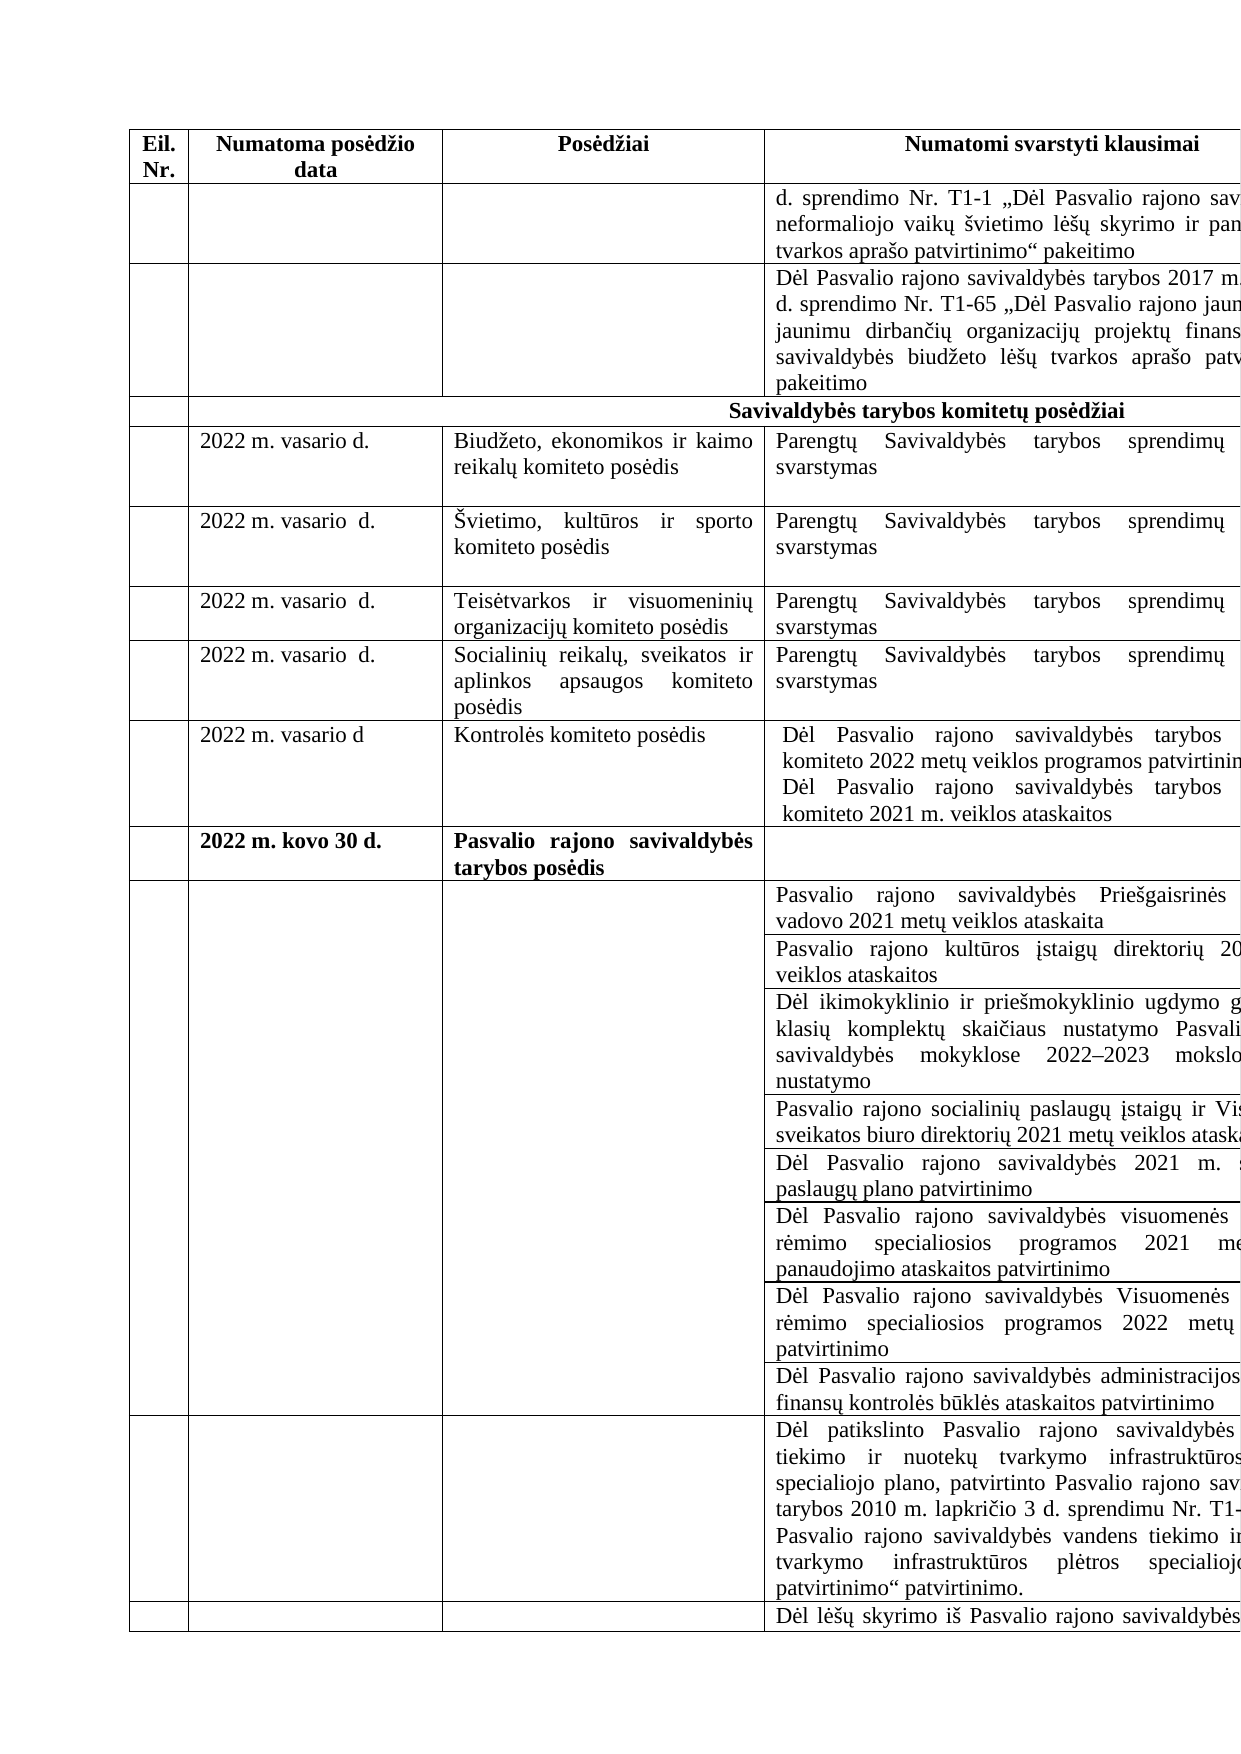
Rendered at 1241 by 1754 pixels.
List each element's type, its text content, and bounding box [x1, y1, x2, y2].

table_cell 2022 m. kovo 30 d. [189, 827, 442, 880]
table_cell [130, 641, 188, 720]
table_header Posėdžiai [443, 130, 764, 183]
table_header Numatomi svarstyti klausimai [765, 130, 1240, 183]
table_cell Dėl Pasvalio rajono savivaldybės Visuomenės sveikatos rėmimo specialiosios programos 2022 metų sąmatos patvirtinimo [765, 1283, 1240, 1362]
table_cell [189, 184, 442, 263]
table_cell Dėl Pasvalio rajono savivaldybės 2021 m. socialinių paslaugų plano patvirtinimo [765, 1149, 1240, 1201]
table_cell Parengtų Savivaldybės tarybos sprendimų projektų svarstymas [765, 507, 1240, 586]
table_cell Pasvalio rajono savivaldybės Priešgaisrinės tarnybos vadovo 2021 metų veiklos ataskaita [765, 881, 1240, 934]
table_cell Teisėtvarkos ir visuomeninių organizacijų komiteto posėdis [443, 587, 764, 639]
table_cell [189, 1416, 442, 1601]
table_cell [130, 721, 188, 826]
table_header Numatoma posėdžio data [189, 130, 442, 183]
table_cell [130, 1416, 188, 1601]
table_cell [130, 264, 188, 396]
table_cell Dėl Pasvalio rajono savivaldybės tarybos kontrolės komiteto 2022 metų veiklos programos patvirtinimo Dėl Pasvalio rajono savivaldybės tarybos kontrolės komiteto 2021 m. veiklos ataskaitos [765, 721, 1240, 826]
table_cell Socialinių reikalų, sveikatos ir aplinkos apsaugos komiteto posėdis [443, 641, 764, 720]
table_cell Dėl patikslinto Pasvalio rajono savivaldybės vandens tiekimo ir nuotekų tvarkymo infrastruktūros plėtros specialiojo plano, patvirtinto Pasvalio rajono savivaldybės tarybos 2010 m. lapkričio 3 d. sprendimu Nr. T1-246 „Dėl Pasvalio rajono savivaldybės vandens tiekimo ir nuotekų tvarkymo infrastruktūros plėtros specialiojo plano patvirtinimo“ patvirtinimo. [765, 1416, 1240, 1601]
table_cell Dėl lėšų skyrimo iš Pasvalio rajono savivaldybės biudžeto sveikatos apsaugos politikos įgyvendinimo ir sporto programos pagal priemonę „Nevyriausybinių kūno kultūros ir sporto organizacijų, viešųjų įstaigų sportinės veiklos projektams finansuoti“ [765, 1602, 1240, 1631]
table_cell [130, 587, 188, 639]
table_cell [130, 827, 188, 880]
table_cell [443, 184, 764, 263]
table_cell Pasvalio rajono socialinių paslaugų įstaigų ir Visuomenės sveikatos biuro direktorių 2021 metų veiklos ataskaitos [765, 1095, 1240, 1148]
table_cell Parengtų Savivaldybės tarybos sprendimų projektų svarstymas [765, 427, 1240, 506]
table_cell Dėl Pasvalio rajono savivaldybės tarybos 2017 m. kovo 31 d. sprendimo Nr. T1-65 „Dėl Pasvalio rajono jaunimo ir su jaunimu dirbančių organizacijų projektų finansavimo iš savivaldybės biudžeto lėšų tvarkos aprašo patvirtinimo“ pakeitimo [765, 264, 1240, 396]
table_cell Parengtų Savivaldybės tarybos sprendimų projektų svarstymas [765, 587, 1240, 639]
table_cell 2022 m. vasario d [189, 721, 442, 826]
table_cell [189, 264, 442, 396]
table_cell Kontrolės komiteto posėdis [443, 721, 764, 826]
table_cell [130, 881, 188, 1415]
table_cell Dėl Pasvalio rajono savivaldybės visuomenės sveikatos rėmimo specialiosios programos 2021 metų lėšų panaudojimo ataskaitos patvirtinimo [765, 1203, 1240, 1281]
table_cell 2022 m. vasario d. [189, 641, 442, 720]
table_cell Dėl Pasvalio rajono savivaldybės administracijos 2021 m. finansų kontrolės būklės ataskaitos patvirtinimo [765, 1363, 1240, 1415]
table_cell [189, 881, 442, 1415]
table_cell [130, 397, 188, 426]
table_cell [443, 881, 764, 1415]
table_cell Dėl Pasvalio rajono savivaldybės tarybos 2016 m. sausio 12 d. sprendimo Nr. T1-1 „Dėl Pasvalio rajono savivaldybės neformaliojo vaikų švietimo lėšų skyrimo ir panaudojimo tvarkos aprašo patvirtinimo“ pakeitimo [765, 184, 1240, 263]
table_cell Pasvalio rajono savivaldybės tarybos posėdis [443, 827, 764, 880]
table_cell 2022 m. vasario d. [189, 507, 442, 586]
table_cell [130, 1602, 188, 1631]
table_cell [443, 1416, 764, 1601]
table_header Eil. Nr. [130, 130, 188, 183]
table_cell [130, 427, 188, 506]
table_cell Dėl ikimokyklinio ir priešmokyklinio ugdymo grupių bei klasių komplektų skaičiaus nustatymo Pasvalio rajono savivaldybės mokyklose 2022–2023 mokslo metais nustatymo [765, 989, 1240, 1094]
table_cell [765, 827, 1240, 880]
table_cell Pasvalio rajono kultūros įstaigų direktorių 2021 metų veiklos ataskaitos [765, 935, 1240, 987]
table_cell Švietimo, kultūros ir sporto komiteto posėdis [443, 507, 764, 586]
table_cell Biudžeto, ekonomikos ir kaimo reikalų komiteto posėdis [443, 427, 764, 506]
table_cell Savivaldybės tarybos komitetų posėdžiai [189, 397, 1240, 426]
table_cell [443, 1602, 764, 1631]
table_cell [443, 264, 764, 396]
table_cell [189, 1602, 442, 1631]
table_cell [130, 507, 188, 586]
table_cell 2022 m. vasario d. [189, 427, 442, 506]
table_cell [130, 184, 188, 263]
table_cell 2022 m. vasario d. [189, 587, 442, 639]
table_cell Parengtų Savivaldybės tarybos sprendimų projektų svarstymas [765, 641, 1240, 720]
